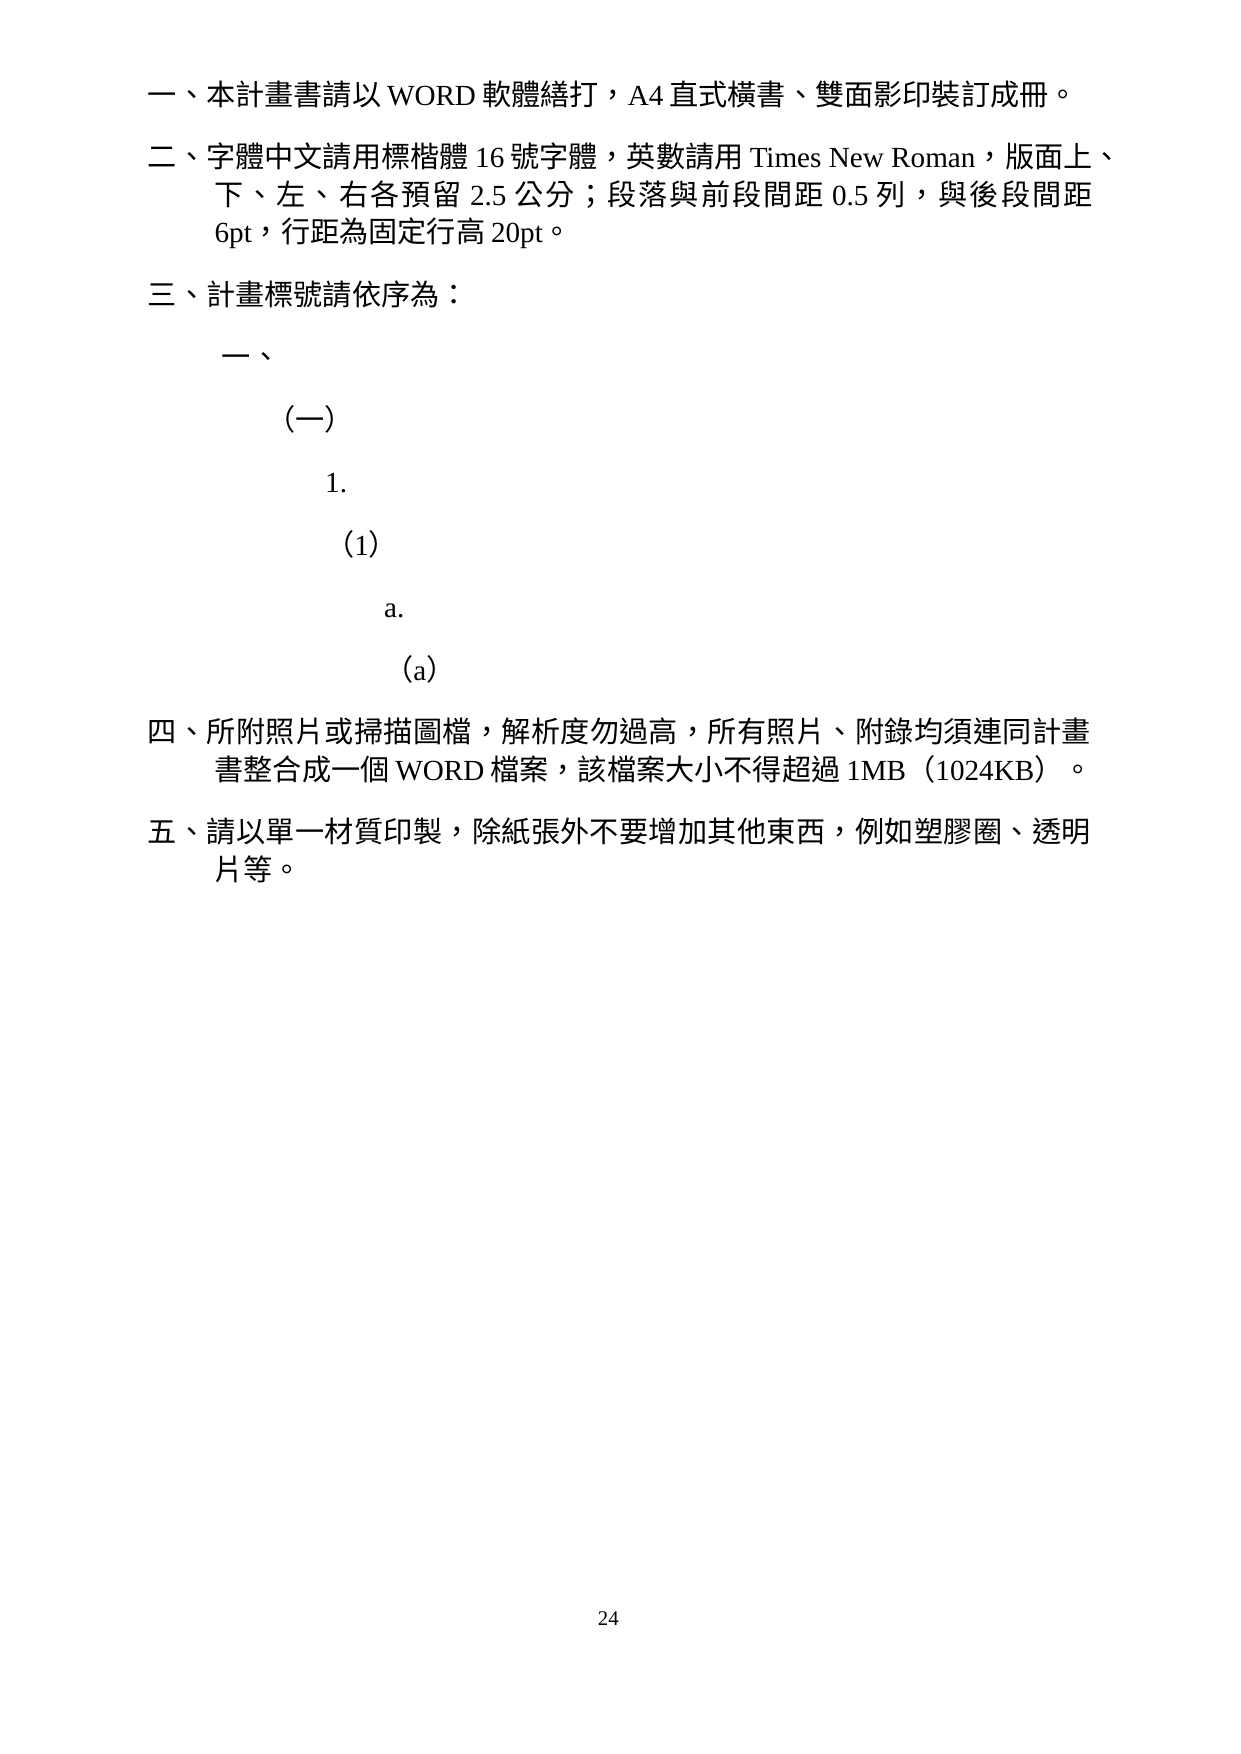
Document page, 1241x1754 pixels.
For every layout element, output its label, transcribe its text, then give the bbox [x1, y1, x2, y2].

text 五、請以單一材質印製，除紙張外不要增加其他東西，例如塑膠圈、透明片等。 [148, 812, 1092, 887]
text 四、所附照片或掃描圖檔，解析度勿過高，所有照片、附錄均須連同計畫書整合成一個WORD檔案，該檔案大小不得超過1MB（1024KB）。 [148, 712, 1092, 787]
text 一、 [222, 337, 1092, 375]
text a. [206, 587, 1092, 625]
text （一） [206, 400, 1092, 437]
text （1） [206, 525, 1092, 562]
text 二、字體中文請用標楷體16號字體，英數請用Times New Roman，版面上、下、左、右各預留2.5公分；段落與前段間距0.5列，與後段間距6pt，行距為固定行高20pt。 [148, 137, 1092, 250]
text 一、本計畫書請以WORD軟體繕打，A4直式橫書、雙面影印裝訂成冊。 [148, 75, 1092, 112]
text （a） [206, 650, 1092, 687]
text 1. [206, 462, 1092, 500]
text 三、計畫標號請依序為： [148, 275, 1092, 312]
